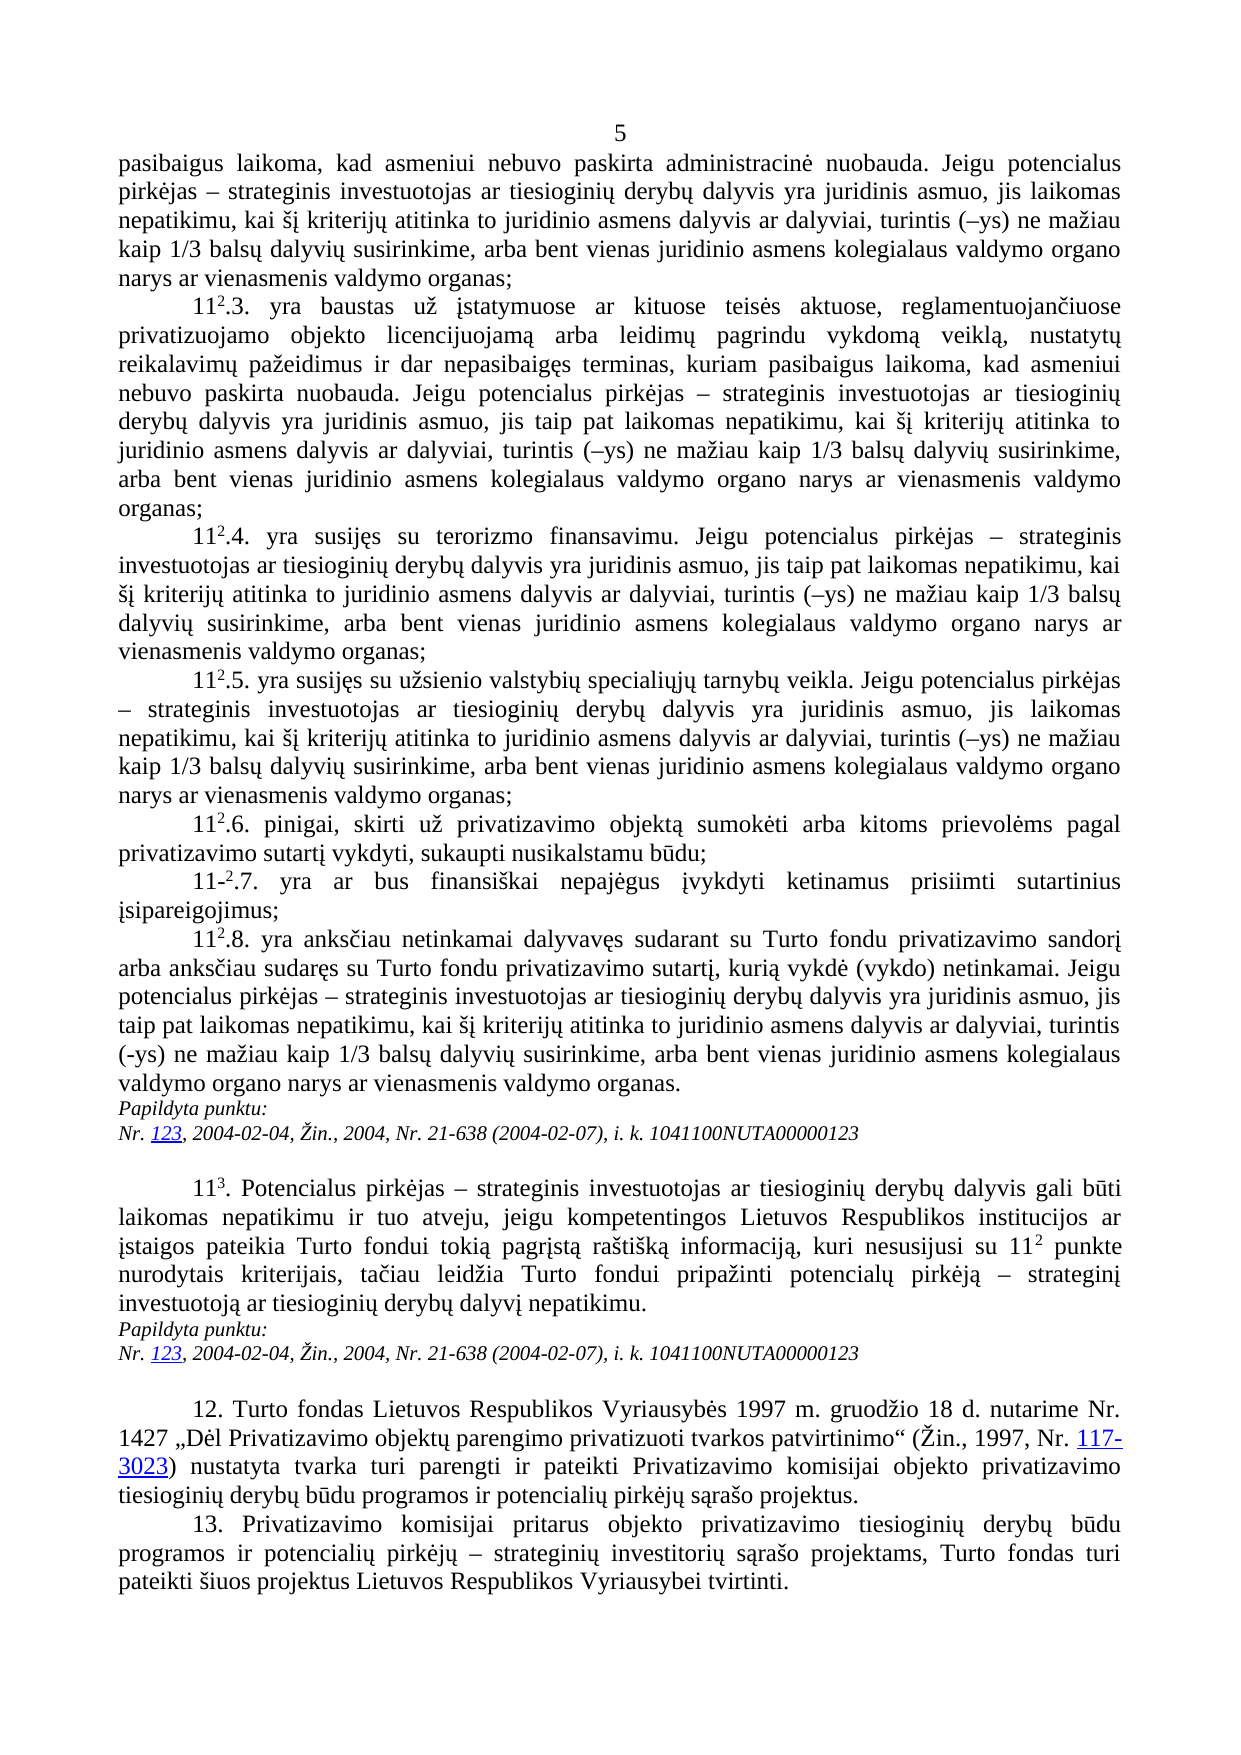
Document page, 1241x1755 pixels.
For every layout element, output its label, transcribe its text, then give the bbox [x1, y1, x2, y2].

text Nr. 123, 2004-02-04, Žin., 2004, Nr. 21-638 (2004-02-07), i. k. 1041100NUTA00000123 [118, 1120, 1122, 1144]
text 113. Potencialus pirkėjas – strateginis investuotojas ar tiesioginių derybų dalyvis gali būti laikomas nepatikimu ir tuo atveju, jeigu kompetentingos Lietuvos Respublikos institucijos ar įstaigos pateikia Turto fondui tokią pagrįstą raštišką informaciją, kuri nesusijusi su 112 punkte nurodytais kriterijais, tačiau leidžia Turto fondui pripažinti potencialų pirkėją – strateginį investuotoją ar tiesioginių derybų dalyvį nepatikimu. [118, 1173, 1122, 1317]
text 112.6. pinigai, skirti už privatizavimo objektą sumokėti arba kitoms prievolėms pagal privatizavimo sutartį vykdyti, sukaupti nusikalstamu būdu; [118, 809, 1122, 866]
text 112.3. yra baustas už įstatymuose ar kituose teisės aktuose, reglamentuojančiuose privatizuojamo objekto licencijuojamą arba leidimų pagrindu vykdomą veiklą, nustatytų reikalavimų pažeidimus ir dar nepasibaigęs terminas, kuriam pasibaigus laikoma, kad asmeniui nebuvo paskirta nuobauda. Jeigu potencialus pirkėjas – strateginis investuotojas ar tiesioginių derybų dalyvis yra juridinis asmuo, jis taip pat laikomas nepatikimu, kai šį kriterijų atitinka to juridinio asmens dalyvis ar dalyviai, turintis (–ys) ne mažiau kaip 1/3 balsų dalyvių susirinkime, arba bent vienas juridinio asmens kolegialaus valdymo organo narys ar vienasmenis valdymo organas; [118, 291, 1122, 521]
text 12. Turto fondas Lietuvos Respublikos Vyriausybės 1997 m. gruodžio 18 d. nutarime Nr. 1427 „Dėl Privatizavimo objektų parengimo privatizuoti tvarkos patvirtinimo“ (Žin., 1997, Nr. 117-3023) nustatyta tvarka turi parengti ir pateikti Privatizavimo komisijai objekto privatizavimo tiesioginių derybų būdu programos ir potencialių pirkėjų sąrašo projektus. [118, 1394, 1122, 1509]
text 112.8. yra anksčiau netinkamai dalyvavęs sudarant su Turto fondu privatizavimo sandorį arba anksčiau sudaręs su Turto fondu privatizavimo sutartį, kurią vykdė (vykdo) netinkamai. Jeigu potencialus pirkėjas – strateginis investuotojas ar tiesioginių derybų dalyvis yra juridinis asmuo, jis taip pat laikomas nepatikimu, kai šį kriterijų atitinka to juridinio asmens dalyvis ar dalyviai, turintis (-ys) ne mažiau kaip 1/3 balsų dalyvių susirinkime, arba bent vienas juridinio asmens kolegialaus valdymo organo narys ar vienasmenis valdymo organas. [118, 924, 1122, 1096]
text 13. Privatizavimo komisijai pritarus objekto privatizavimo tiesioginių derybų būdu programos ir potencialių pirkėjų – strateginių investitorių sąrašo projektams, Turto fondas turi pateikti šiuos projektus Lietuvos Respublikos Vyriausybei tvirtinti. [118, 1509, 1122, 1595]
text Papildyta punktu: [118, 1096, 1122, 1120]
text Nr. 123, 2004-02-04, Žin., 2004, Nr. 21-638 (2004-02-07), i. k. 1041100NUTA00000123 [118, 1341, 1122, 1365]
text pasibaigus laikoma, kad asmeniui nebuvo paskirta administracinė nuobauda. Jeigu potencialus pirkėjas – strateginis investuotojas ar tiesioginių derybų dalyvis yra juridinis asmuo, jis laikomas nepatikimu, kai šį kriterijų atitinka to juridinio asmens dalyvis ar dalyviai, turintis (–ys) ne mažiau kaip 1/3 balsų dalyvių susirinkime, arba bent vienas juridinio asmens kolegialaus valdymo organo narys ar vienasmenis valdymo organas; [118, 148, 1122, 291]
text Papildyta punktu: [118, 1317, 1122, 1341]
text 112.4. yra susijęs su terorizmo finansavimu. Jeigu potencialus pirkėjas – strateginis investuotojas ar tiesioginių derybų dalyvis yra juridinis asmuo, jis taip pat laikomas nepatikimu, kai šį kriterijų atitinka to juridinio asmens dalyvis ar dalyviai, turintis (–ys) ne mažiau kaip 1/3 balsų dalyvių susirinkime, arba bent vienas juridinio asmens kolegialaus valdymo organo narys ar vienasmenis valdymo organas; [118, 521, 1122, 665]
text 112.5. yra susijęs su užsienio valstybių specialiųjų tarnybų veikla. Jeigu potencialus pirkėjas – strateginis investuotojas ar tiesioginių derybų dalyvis yra juridinis asmuo, jis laikomas nepatikimu, kai šį kriterijų atitinka to juridinio asmens dalyvis ar dalyviai, turintis (–ys) ne mažiau kaip 1/3 balsų dalyvių susirinkime, arba bent vienas juridinio asmens kolegialaus valdymo organo narys ar vienasmenis valdymo organas; [118, 665, 1122, 809]
text 11-2.7. yra ar bus finansiškai nepajėgus įvykdyti ketinamus prisiimti sutartinius įsipareigojimus; [118, 866, 1122, 924]
